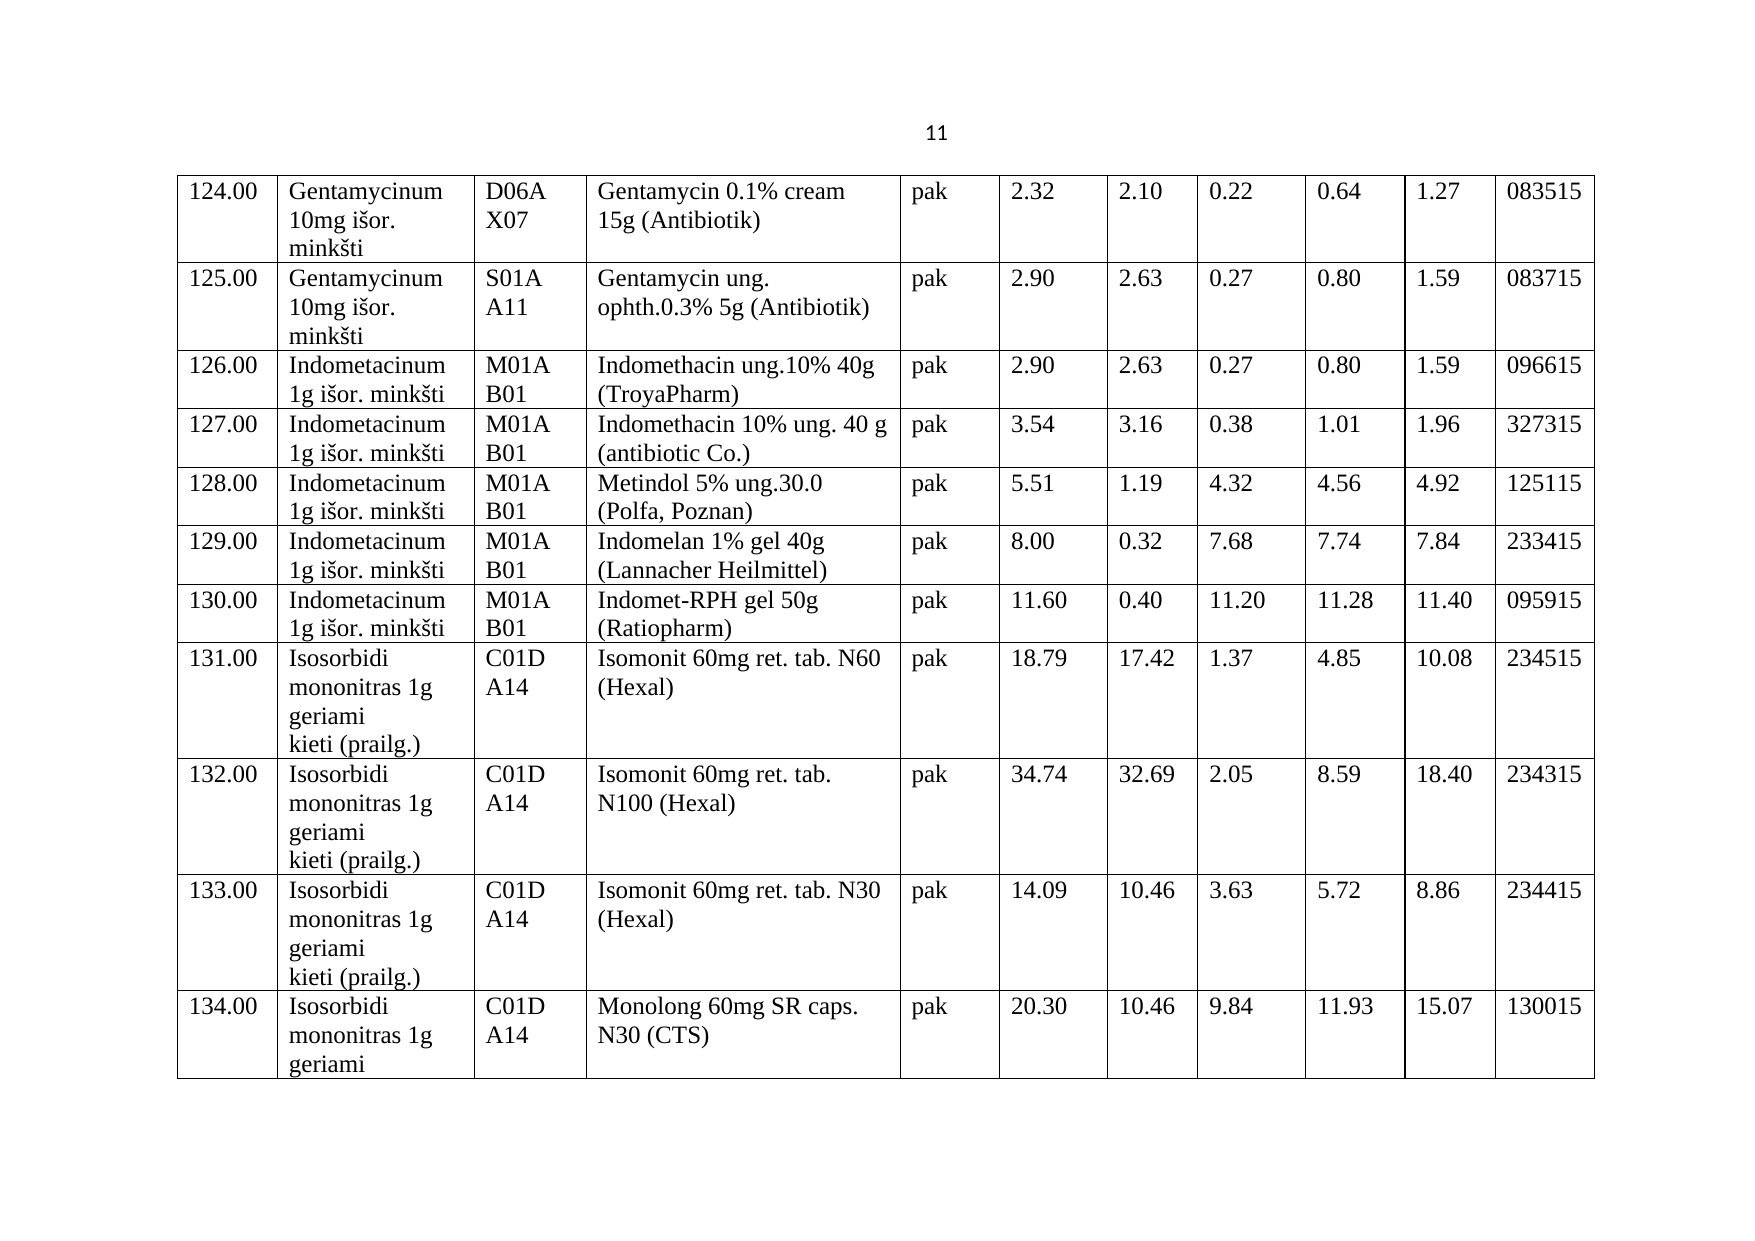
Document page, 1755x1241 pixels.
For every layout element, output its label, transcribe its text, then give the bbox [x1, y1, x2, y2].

table_cell 4.56 [1306, 468, 1404, 525]
table_cell C01D A14 [475, 759, 586, 874]
table_cell 15.07 [1406, 991, 1495, 1078]
table_cell 126.00 [178, 351, 277, 408]
table_cell Indometacinum 1g išor. minkšti [278, 351, 474, 408]
table_cell 4.85 [1306, 643, 1404, 758]
table_cell 5.51 [1000, 468, 1107, 525]
table_cell 8.59 [1306, 759, 1404, 874]
table_cell Gentamycinum 10mg išor. minkšti [278, 176, 474, 262]
table_cell Isomonit 60mg ret. tab. N30 (Hexal) [587, 875, 900, 990]
table_cell M01A B01 [475, 585, 586, 642]
table_cell 7.84 [1406, 526, 1495, 584]
table_cell Isosorbidi mononitras 1g geriami kieti (prailg.) [278, 759, 474, 874]
table_cell 1.19 [1108, 468, 1197, 525]
table_cell Gentamycin 0.1% cream 15g (Antibiotik) [587, 176, 900, 262]
table_cell Metindol 5% ung.30.0 (Polfa, Poznan) [587, 468, 900, 525]
table_cell pak [901, 468, 999, 525]
table_cell 0.80 [1306, 351, 1404, 408]
table_cell D06A X07 [475, 176, 586, 262]
table_cell M01A B01 [475, 351, 586, 408]
table_cell 3.63 [1198, 875, 1305, 990]
table_cell 10.46 [1108, 875, 1197, 990]
table_cell 233415 [1496, 526, 1594, 584]
table_cell pak [901, 643, 999, 758]
table_cell pak [901, 585, 999, 642]
table_cell 17.42 [1108, 643, 1197, 758]
table_cell 4.92 [1406, 468, 1495, 525]
table_cell Gentamycinum 10mg išor. minkšti [278, 263, 474, 349]
table_cell pak [901, 263, 999, 349]
table_cell 1.37 [1198, 643, 1305, 758]
table_cell 131.00 [178, 643, 277, 758]
table_cell 14.09 [1000, 875, 1107, 990]
table_cell C01D A14 [475, 991, 586, 1078]
table_cell 327315 [1496, 409, 1594, 467]
table_cell 0.80 [1306, 263, 1404, 349]
table_cell 130.00 [178, 585, 277, 642]
table_cell 32.69 [1108, 759, 1197, 874]
table_cell 127.00 [178, 409, 277, 467]
table_cell pak [901, 526, 999, 584]
table_cell 11.40 [1406, 585, 1495, 642]
table_cell Monolong 60mg SR caps. N30 (CTS) [587, 991, 900, 1078]
table_cell 129.00 [178, 526, 277, 584]
table_cell 095915 [1496, 585, 1594, 642]
table_cell 234415 [1496, 875, 1594, 990]
table_cell pak [901, 351, 999, 408]
table_cell 18.79 [1000, 643, 1107, 758]
table_cell 1.27 [1406, 176, 1495, 262]
table_cell 0.27 [1198, 351, 1305, 408]
table_cell 0.22 [1198, 176, 1305, 262]
table_cell Indometacinum 1g išor. minkšti [278, 409, 474, 467]
table_cell 134.00 [178, 991, 277, 1078]
table_cell Indomethacin ung.10% 40g (TroyaPharm) [587, 351, 900, 408]
table_cell 125115 [1496, 468, 1594, 525]
table_cell 11.20 [1198, 585, 1305, 642]
table_cell 1.59 [1406, 263, 1495, 349]
table_cell 11.93 [1306, 991, 1404, 1078]
table_cell 234515 [1496, 643, 1594, 758]
table_cell 3.16 [1108, 409, 1197, 467]
table_cell C01D A14 [475, 643, 586, 758]
table_cell Indometacinum 1g išor. minkšti [278, 526, 474, 584]
table_cell 8.00 [1000, 526, 1107, 584]
table_cell Indometacinum 1g išor. minkšti [278, 468, 474, 525]
table_cell M01A B01 [475, 409, 586, 467]
table_cell 34.74 [1000, 759, 1107, 874]
table_cell Isosorbidi mononitras 1g geriami kieti (prailg.) [278, 875, 474, 990]
table_cell 2.10 [1108, 176, 1197, 262]
table_cell 2.63 [1108, 263, 1197, 349]
table_cell 096615 [1496, 351, 1594, 408]
table_cell Isosorbidi mononitras 1g geriami [278, 991, 474, 1078]
table_cell 7.68 [1198, 526, 1305, 584]
table_cell Indomelan 1% gel 40g (Lannacher Heilmittel) [587, 526, 900, 584]
table_cell 11.28 [1306, 585, 1404, 642]
table_cell Indomethacin 10% ung. 40 g (antibiotic Co.) [587, 409, 900, 467]
table_cell pak [901, 409, 999, 467]
table_cell 0.64 [1306, 176, 1404, 262]
table_cell 130015 [1496, 991, 1594, 1078]
table_cell 10.46 [1108, 991, 1197, 1078]
table_cell 124.00 [178, 176, 277, 262]
table_cell S01A A11 [475, 263, 586, 349]
table_cell 2.32 [1000, 176, 1107, 262]
table_cell 1.59 [1406, 351, 1495, 408]
table_cell Isomonit 60mg ret. tab. N60 (Hexal) [587, 643, 900, 758]
table_cell 083515 [1496, 176, 1594, 262]
table_cell 0.32 [1108, 526, 1197, 584]
table_cell Isomonit 60mg ret. tab. N100 (Hexal) [587, 759, 900, 874]
table_cell 8.86 [1406, 875, 1495, 990]
table_cell Indomet-RPH gel 50g (Ratiopharm) [587, 585, 900, 642]
table_cell 083715 [1496, 263, 1594, 349]
table_cell pak [901, 176, 999, 262]
table_cell 125.00 [178, 263, 277, 349]
table_cell Isosorbidi mononitras 1g geriami kieti (prailg.) [278, 643, 474, 758]
table_cell 5.72 [1306, 875, 1404, 990]
table_cell Indometacinum 1g išor. minkšti [278, 585, 474, 642]
table_cell pak [901, 875, 999, 990]
table_cell 0.27 [1198, 263, 1305, 349]
table_cell C01D A14 [475, 875, 586, 990]
table_cell pak [901, 991, 999, 1078]
table_cell M01A B01 [475, 526, 586, 584]
table_cell 9.84 [1198, 991, 1305, 1078]
table_cell 3.54 [1000, 409, 1107, 467]
table_cell 20.30 [1000, 991, 1107, 1078]
table_cell 18.40 [1406, 759, 1495, 874]
table_cell 1.96 [1406, 409, 1495, 467]
table_cell 128.00 [178, 468, 277, 525]
table_cell 1.01 [1306, 409, 1404, 467]
table_cell 10.08 [1406, 643, 1495, 758]
table_cell 0.38 [1198, 409, 1305, 467]
table_cell 2.05 [1198, 759, 1305, 874]
table_cell Gentamycin ung. ophth.0.3% 5g (Antibiotik) [587, 263, 900, 349]
table_cell M01A B01 [475, 468, 586, 525]
table_cell 2.90 [1000, 263, 1107, 349]
table_cell pak [901, 759, 999, 874]
table_cell 133.00 [178, 875, 277, 990]
table_cell 0.40 [1108, 585, 1197, 642]
table_cell 234315 [1496, 759, 1594, 874]
table_cell 4.32 [1198, 468, 1305, 525]
table_cell 7.74 [1306, 526, 1404, 584]
table_cell 2.63 [1108, 351, 1197, 408]
table_cell 132.00 [178, 759, 277, 874]
table_cell 2.90 [1000, 351, 1107, 408]
table_cell 11.60 [1000, 585, 1107, 642]
